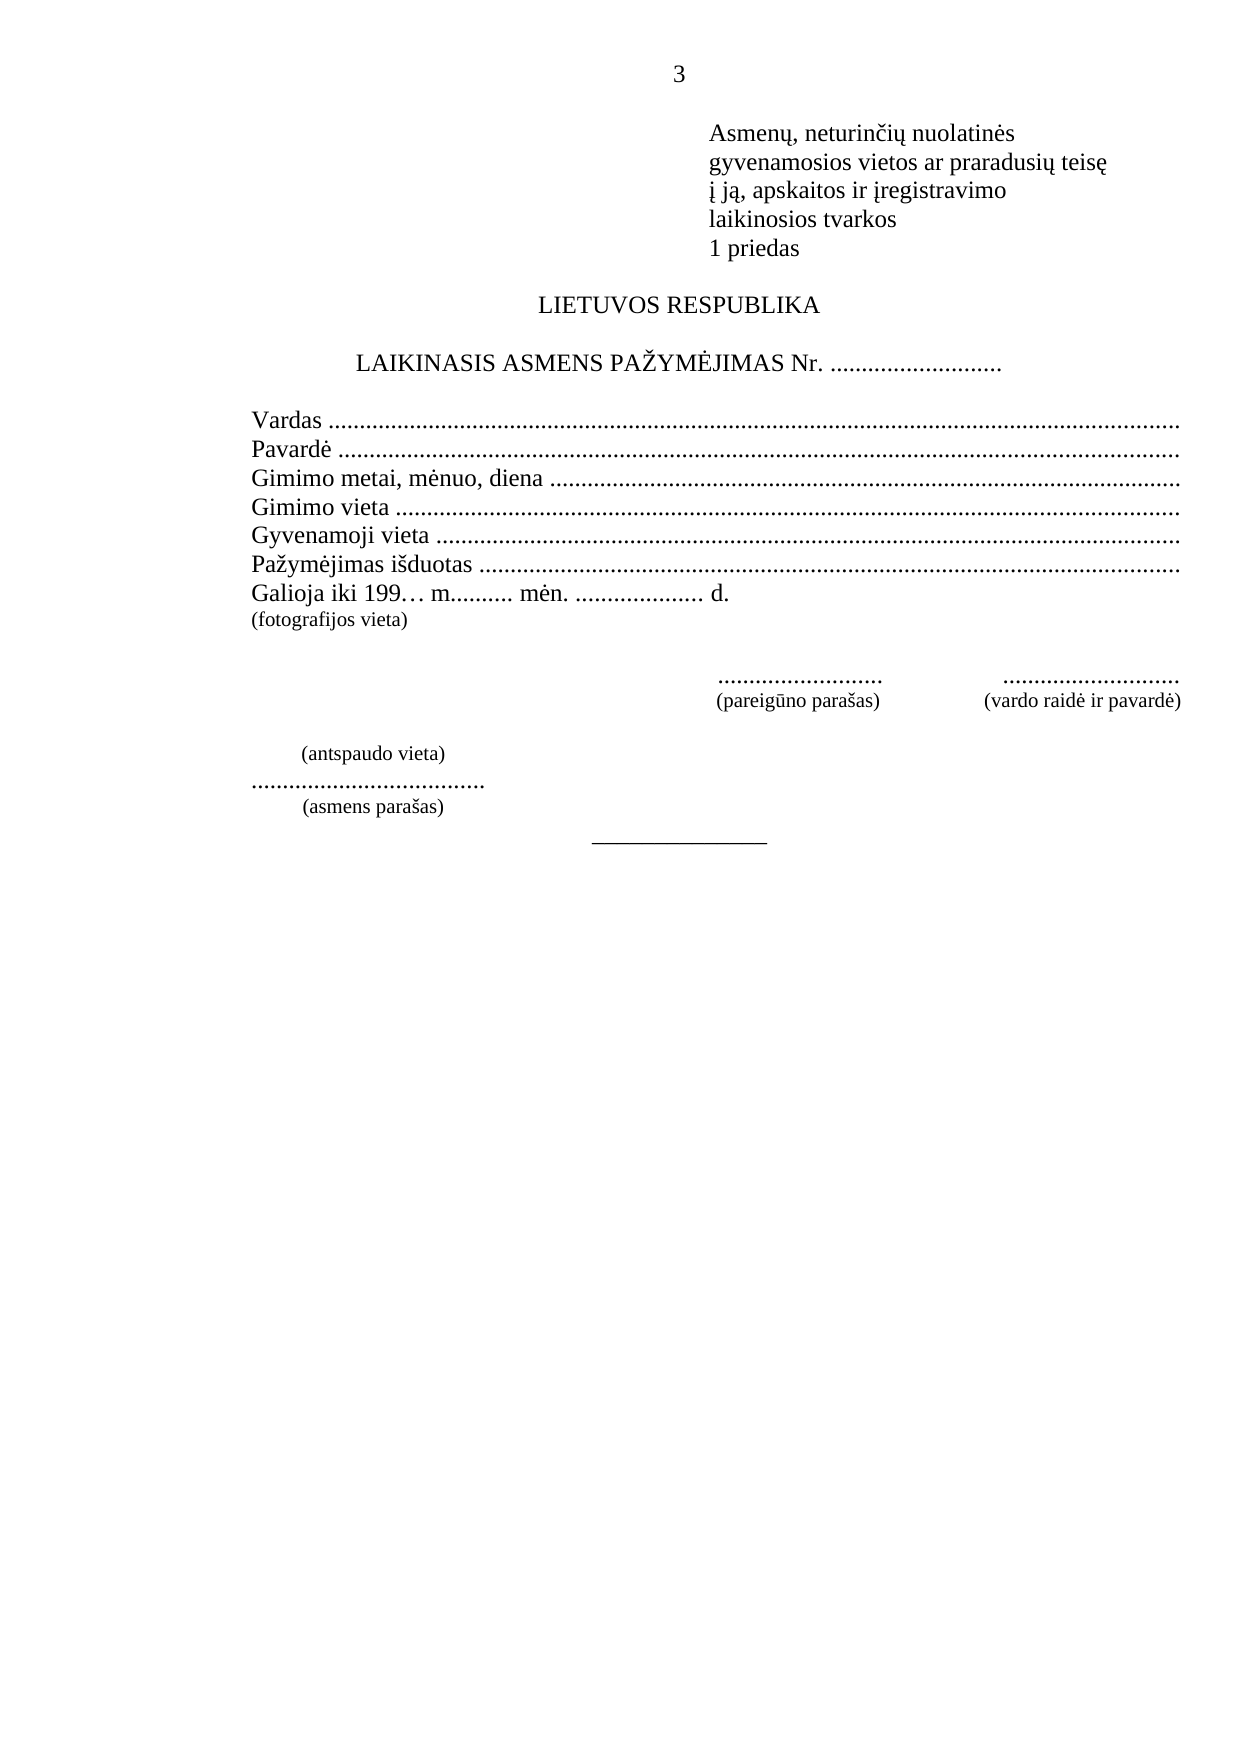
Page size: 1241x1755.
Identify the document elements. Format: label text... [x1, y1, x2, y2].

text (asmens parašas) [177, 794, 1181, 818]
text Pažymėjimas išduotas [177, 549, 1181, 578]
text į ją, apskaitos ir įregistravimo [177, 176, 1181, 204]
text Gimimo vieta [177, 492, 1181, 521]
text Gimimo metai, mėnuo, diena [177, 463, 1181, 492]
text (fotografijos vieta) [177, 607, 1181, 631]
text LIETUVOS RESPUBLIKA [177, 291, 1181, 319]
text Gyvenamoji vieta [177, 521, 1181, 549]
text Vardas [177, 406, 1181, 434]
text ______________ [177, 818, 1181, 847]
text 1 priedas [177, 233, 1181, 262]
text (antspaudo vieta) [177, 741, 1181, 765]
text LAIKINASIS ASMENS PAŽYMĖJIMAS Nr. [177, 348, 1181, 377]
text (pareigūno parašas) (vardo raidė ir pavardė) [177, 688, 1181, 712]
text Pavardė [177, 434, 1181, 463]
text Asmenų, neturinčių nuolatinės [177, 118, 1181, 147]
text Galioja iki 199 m. mėn. d. [177, 578, 1181, 607]
text laikinosios tvarkos [177, 204, 1181, 233]
text gyvenamosios vietos ar praradusių teisę [177, 147, 1181, 176]
